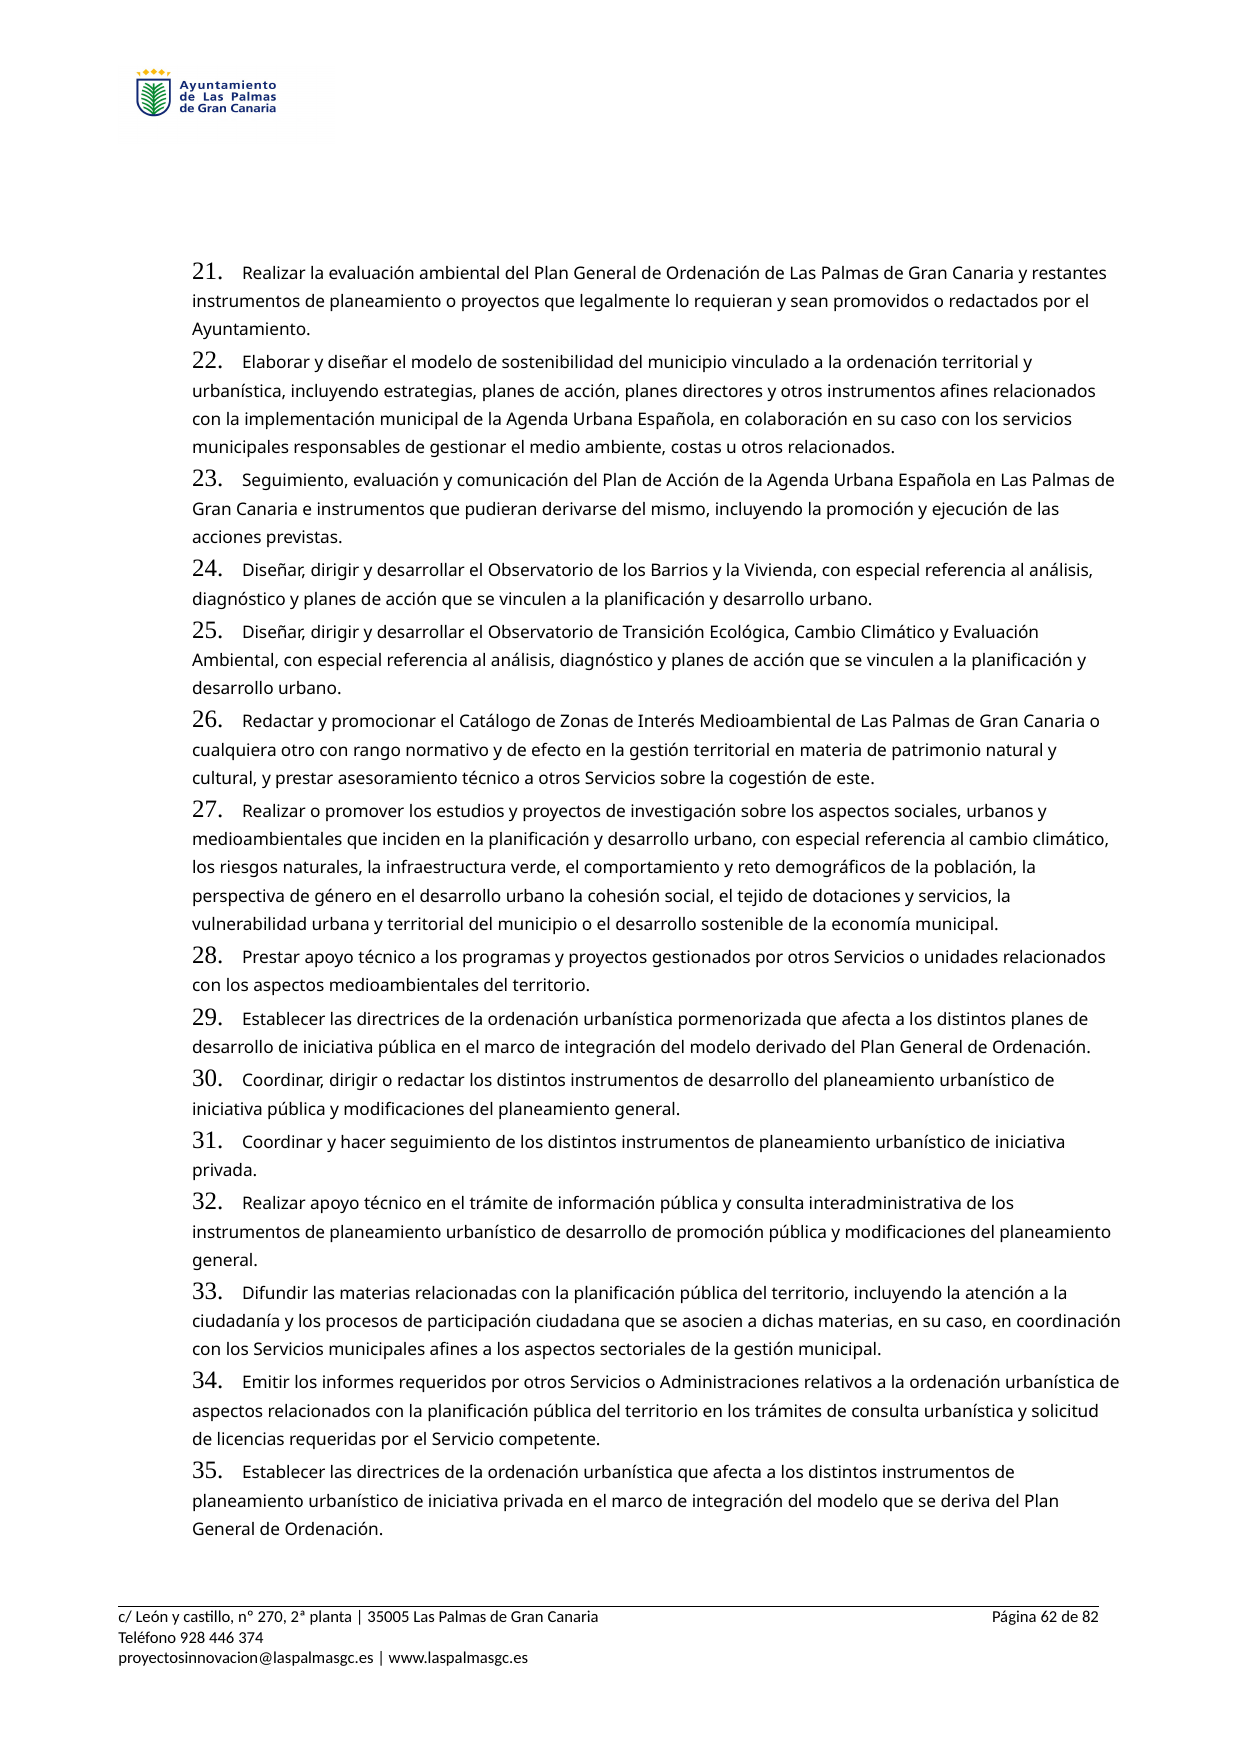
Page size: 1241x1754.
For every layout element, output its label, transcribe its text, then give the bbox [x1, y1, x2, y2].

picture [118, 65, 336, 144]
list Coordinar, dirigir o redactar los distintos instrumentos de desarrollo del planeamiento urbanístico de iniciativa pública y modificaciones del planeamiento general. [118, 1063, 1122, 1120]
list Establecer las directrices de la ordenación urbanística pormenorizada que afecta a los distintos planes de desarrollo de iniciativa pública en el marco de integración del modelo derivado del Plan General de Ordenación. [118, 1002, 1122, 1058]
list Emitir los informes requeridos por otros Servicios o Administraciones relativos a la ordenación urbanística de aspectos relacionados con la planificación pública del territorio en los trámites de consulta urbanística y solicitud de licencias requeridas por el Servicio competente. [118, 1366, 1122, 1451]
list Diseñar, dirigir y desarrollar el Observatorio de Transición Ecológica, Cambio Climático y Evaluación Ambiental, con especial referencia al análisis, diagnóstico y planes de acción que se vinculen a la planificación y desarrollo urbano. [118, 615, 1122, 700]
list Coordinar y hacer seguimiento de los distintos instrumentos de planeamiento urbanístico de iniciativa privada. [118, 1125, 1122, 1182]
list Difundir las materias relacionadas con la planificación pública del territorio, incluyendo la atención a la ciudadanía y los procesos de participación ciudadana que se asocien a dichas materias, en su caso, en coordinación con los Servicios municipales afines a los aspectos sectoriales de la gestión municipal. [118, 1276, 1122, 1361]
list Diseñar, dirigir y desarrollar el Observatorio de los Barrios y la Vivienda, con especial referencia al análisis, diagnóstico y planes de acción que se vinculen a la planificación y desarrollo urbano. [118, 553, 1122, 610]
list Seguimiento, evaluación y comunicación del Plan de Acción de la Agenda Urbana Española en Las Palmas de Gran Canaria e instrumentos que pudieran derivarse del mismo, incluyendo la promoción y ejecución de las acciones previstas. [118, 463, 1122, 548]
list Redactar y promocionar el Catálogo de Zonas de Interés Medioambiental de Las Palmas de Gran Canaria o cualquiera otro con rango normativo y de efecto en la gestión territorial en materia de patrimonio natural y cultural, y prestar asesoramiento técnico a otros Servicios sobre la cogestión de este. [118, 704, 1122, 789]
list Realizar apoyo técnico en el trámite de información pública y consulta interadministrativa de los instrumentos de planeamiento urbanístico de desarrollo de promoción pública y modificaciones del planeamiento general. [118, 1186, 1122, 1271]
list Establecer las directrices de la ordenación urbanística que afecta a los distintos instrumentos de planeamiento urbanístico de iniciativa privada en el marco de integración del modelo que se deriva del Plan General de Ordenación. [118, 1455, 1122, 1540]
list Realizar o promover los estudios y proyectos de investigación sobre los aspectos sociales, urbanos y medioambientales que inciden en la planificación y desarrollo urbano, con especial referencia al cambio climático, los riesgos naturales, la infraestructura verde, el comportamiento y reto demográficos de la población, la perspectiva de género en el desarrollo urbano la cohesión social, el tejido de dotaciones y servicios, la vulnerabilidad urbana y territorial del municipio o el desarrollo sostenible de la economía municipal. [118, 794, 1122, 935]
list Prestar apoyo técnico a los programas y proyectos gestionados por otros Servicios o unidades relacionados con los aspectos medioambientales del territorio. [118, 940, 1122, 997]
list Elaborar y diseñar el modelo de sostenibilidad del municipio vinculado a la ordenación territorial y urbanística, incluyendo estrategias, planes de acción, planes directores y otros instrumentos afines relacionados con la implementación municipal de la Agenda Urbana Española, en colaboración en su caso con los servicios municipales responsables de gestionar el medio ambiente, costas u otros relacionados. [118, 346, 1122, 459]
list Realizar la evaluación ambiental del Plan General de Ordenación de Las Palmas de Gran Canaria y restantes instrumentos de planeamiento o proyectos que legalmente lo requieran y sean promovidos o redactados por el Ayuntamiento. [118, 256, 1122, 341]
